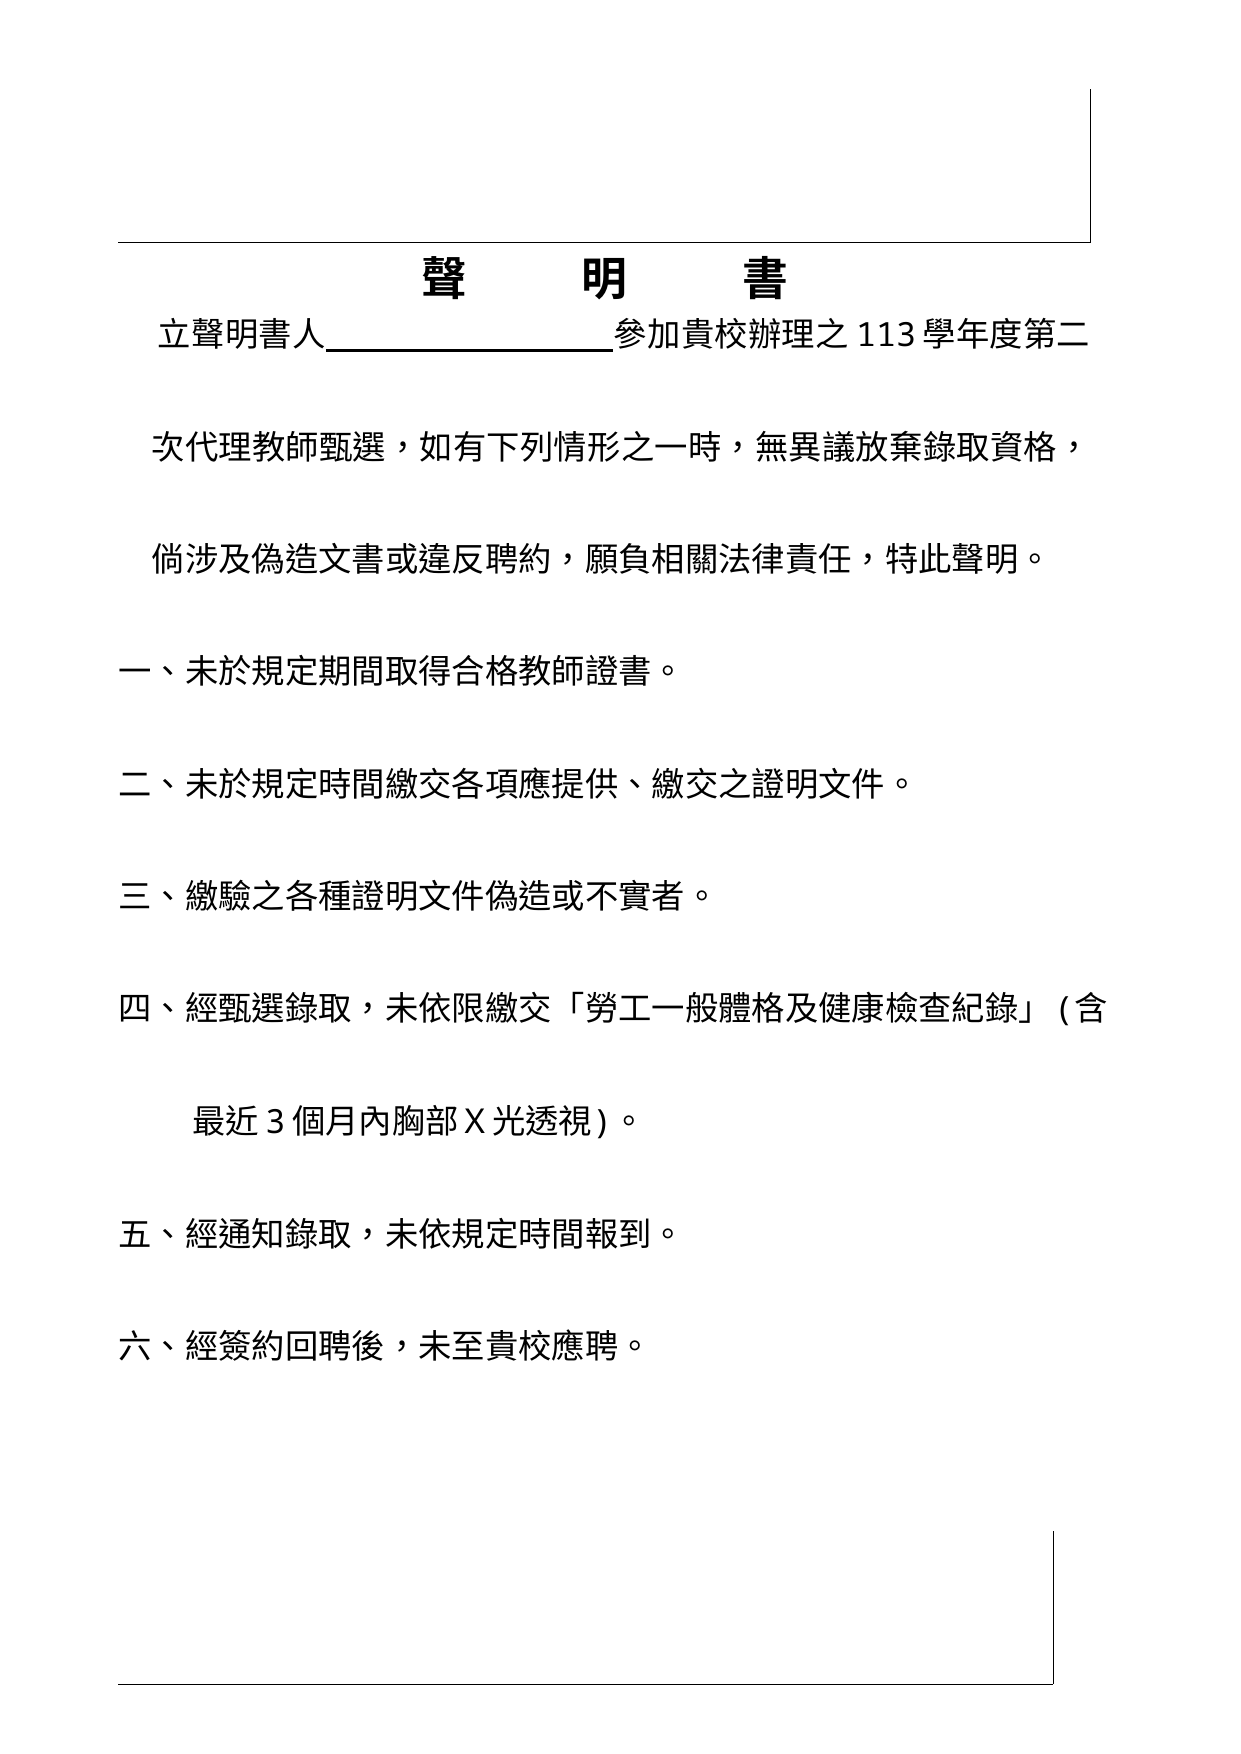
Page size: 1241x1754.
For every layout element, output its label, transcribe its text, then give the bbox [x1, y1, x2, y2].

text 三、繳驗之各種證明文件偽造或不實者。 [118, 870, 1107, 918]
text 聲 明 書 [118, 242, 1091, 308]
text 六、經簽約回聘後，未至貴校應聘。 [118, 1320, 1107, 1368]
text 五、經通知錄取，未依規定時間報到。 [118, 1207, 1107, 1256]
text 一、未於規定期間取得合格教師證書。 [118, 645, 1107, 693]
text 二、未於規定時間繳交各項應提供、繳交之證明文件。 [118, 758, 1107, 806]
text 立聲明書人 參加貴校辦理之113學年度第二次代理教師甄選，如有下列情形之一時，無異議放棄錄取資格，倘涉及偽造文書或違反聘約，願負相關法律責任，特此聲明。 [118, 308, 1091, 581]
text 四、經甄選錄取，未依限繳交「勞工一般體格及健康檢查紀錄」(含最近3個月內胸部Ｘ光透視)。 [118, 982, 1107, 1143]
